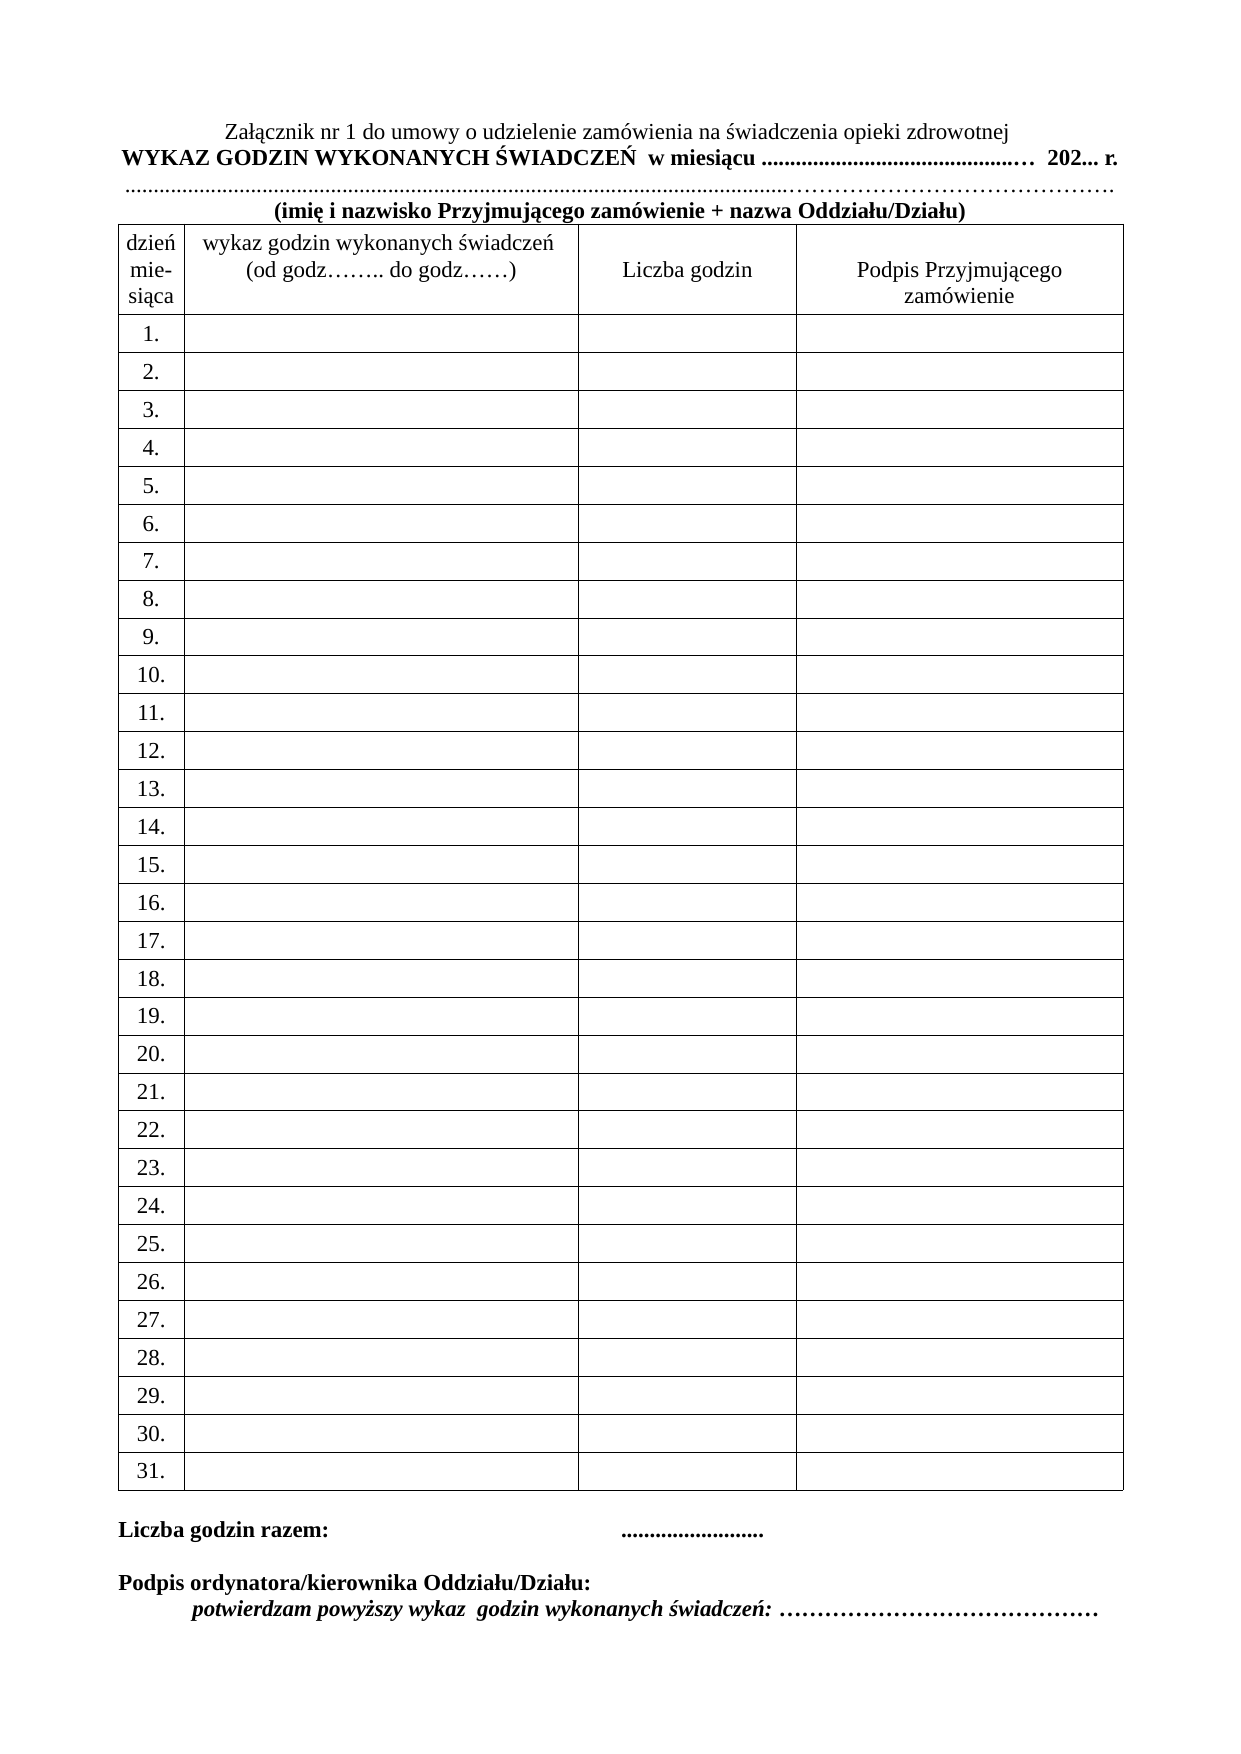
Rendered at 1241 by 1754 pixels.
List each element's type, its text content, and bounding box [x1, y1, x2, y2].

table_cell [797, 391, 1123, 428]
table_cell [579, 315, 796, 352]
text WYKAZ GODZIN WYKONANYCH ŚWIADCZEŃ w miesiącu ............................................… 202... r. [118, 144, 1122, 171]
table_cell [185, 581, 578, 617]
table_cell [579, 581, 796, 617]
table_cell [185, 884, 578, 921]
table_cell 21. [119, 1074, 184, 1110]
table_cell [579, 391, 796, 428]
table_cell [797, 960, 1123, 997]
table_cell [185, 1263, 578, 1300]
table_cell 26. [119, 1263, 184, 1300]
table_cell [797, 1339, 1123, 1376]
table_cell 18. [119, 960, 184, 997]
table_cell [185, 1074, 578, 1110]
table_cell [185, 543, 578, 579]
table_cell [797, 315, 1123, 352]
table_cell 10. [119, 656, 184, 693]
table_cell [185, 770, 578, 807]
table_cell 4. [119, 429, 184, 466]
table_cell 11. [119, 694, 184, 731]
table_cell [185, 656, 578, 693]
table_cell [579, 429, 796, 466]
table_cell [185, 467, 578, 504]
table_cell [579, 1187, 796, 1224]
table_cell [579, 1225, 796, 1262]
table_cell [579, 467, 796, 504]
table_cell [579, 543, 796, 579]
table_cell 14. [119, 808, 184, 845]
table_cell [797, 770, 1123, 807]
table_cell [185, 998, 578, 1034]
table_cell 1. [119, 315, 184, 352]
table_cell 15. [119, 846, 184, 883]
table_cell [579, 1301, 796, 1338]
table_cell [185, 922, 578, 959]
table_cell [797, 1111, 1123, 1148]
table_cell [797, 808, 1123, 845]
table_cell 12. [119, 732, 184, 769]
table_cell [579, 1149, 796, 1186]
table_cell [797, 998, 1123, 1034]
table_cell 3. [119, 391, 184, 428]
text potwierdzam powyższy wykaz godzin wykonanych świadczeń: …………………………………… [118, 1595, 1122, 1621]
table_cell [579, 353, 796, 390]
table_cell 23. [119, 1149, 184, 1186]
table_cell [797, 1415, 1123, 1452]
table_cell [185, 1225, 578, 1262]
table_cell [185, 1339, 578, 1376]
table_header wykaz godzin wykonanych świadczeń (od godz…….. do godz……) [185, 225, 578, 314]
table_cell [185, 1301, 578, 1338]
table_cell [185, 391, 578, 428]
text Liczba godzin razem: ......................... [118, 1516, 1122, 1542]
text Załącznik nr 1 do umowy o udzielenie zamówienia na świadczenia opieki zdrowotnej [118, 118, 1122, 144]
table_cell [797, 543, 1123, 579]
table_cell [797, 1149, 1123, 1186]
table_cell 20. [119, 1036, 184, 1072]
table_cell [185, 353, 578, 390]
table_cell [797, 1036, 1123, 1072]
table_cell [185, 694, 578, 731]
table_cell [579, 1263, 796, 1300]
table_cell [185, 619, 578, 655]
table_cell [579, 1036, 796, 1072]
table_cell 9. [119, 619, 184, 655]
table_cell [797, 467, 1123, 504]
table_cell [797, 353, 1123, 390]
table_cell [797, 922, 1123, 959]
table_cell [579, 1453, 796, 1489]
table_cell 19. [119, 998, 184, 1034]
table_cell [579, 694, 796, 731]
table_cell [579, 770, 796, 807]
table_cell [579, 732, 796, 769]
table_cell [797, 581, 1123, 617]
table_cell [579, 998, 796, 1034]
table_cell [797, 1301, 1123, 1338]
table_cell 5. [119, 467, 184, 504]
table_cell [797, 694, 1123, 731]
table_cell [579, 505, 796, 542]
table_cell 6. [119, 505, 184, 542]
table_cell [797, 1453, 1123, 1489]
table_cell [579, 922, 796, 959]
table_cell [185, 1149, 578, 1186]
table_cell [185, 1377, 578, 1414]
table_cell [579, 846, 796, 883]
table_cell [185, 808, 578, 845]
table_cell [185, 960, 578, 997]
table_cell 7. [119, 543, 184, 579]
table_cell [579, 808, 796, 845]
table_cell 31. [119, 1453, 184, 1489]
table_header dzień mie-siąca [119, 225, 184, 314]
table_cell [185, 1187, 578, 1224]
table_cell [579, 1377, 796, 1414]
table_cell [797, 429, 1123, 466]
table_cell 13. [119, 770, 184, 807]
table_header Podpis Przyjmującego zamówienie [797, 225, 1123, 314]
table_cell [797, 656, 1123, 693]
table_cell [185, 1453, 578, 1489]
table_cell [579, 1111, 796, 1148]
table_cell 17. [119, 922, 184, 959]
table_cell 24. [119, 1187, 184, 1224]
table_cell [185, 1415, 578, 1452]
text Podpis ordynatora/kierownika Oddziału/Działu: [118, 1569, 1122, 1595]
table_cell [185, 429, 578, 466]
table_cell [797, 1263, 1123, 1300]
text (imię i nazwisko Przyjmującego zamówienie + nazwa Oddziału/Działu) [118, 197, 1122, 223]
table_cell [579, 656, 796, 693]
table_cell 25. [119, 1225, 184, 1262]
table_cell 28. [119, 1339, 184, 1376]
table_cell 2. [119, 353, 184, 390]
table_cell [579, 1074, 796, 1110]
table_header Liczba godzin [579, 225, 796, 314]
table_cell [797, 732, 1123, 769]
text ....................................................................................................................……………………………………. [118, 171, 1122, 197]
table_cell [797, 884, 1123, 921]
table_cell [579, 1415, 796, 1452]
table_cell 8. [119, 581, 184, 617]
table_cell [579, 1339, 796, 1376]
table_cell [185, 732, 578, 769]
table_cell 22. [119, 1111, 184, 1148]
table_cell [797, 1074, 1123, 1110]
table_cell [579, 619, 796, 655]
table_cell [797, 846, 1123, 883]
table_cell [185, 1036, 578, 1072]
table_cell [185, 505, 578, 542]
table_cell 27. [119, 1301, 184, 1338]
table_cell [797, 619, 1123, 655]
table_cell [185, 1111, 578, 1148]
table_cell [579, 960, 796, 997]
table_cell [185, 846, 578, 883]
table_cell 29. [119, 1377, 184, 1414]
table_cell [797, 505, 1123, 542]
table_cell 16. [119, 884, 184, 921]
table_cell [185, 315, 578, 352]
table_cell 30. [119, 1415, 184, 1452]
table_cell [579, 884, 796, 921]
table_cell [797, 1187, 1123, 1224]
table_cell [797, 1225, 1123, 1262]
table_cell [797, 1377, 1123, 1414]
